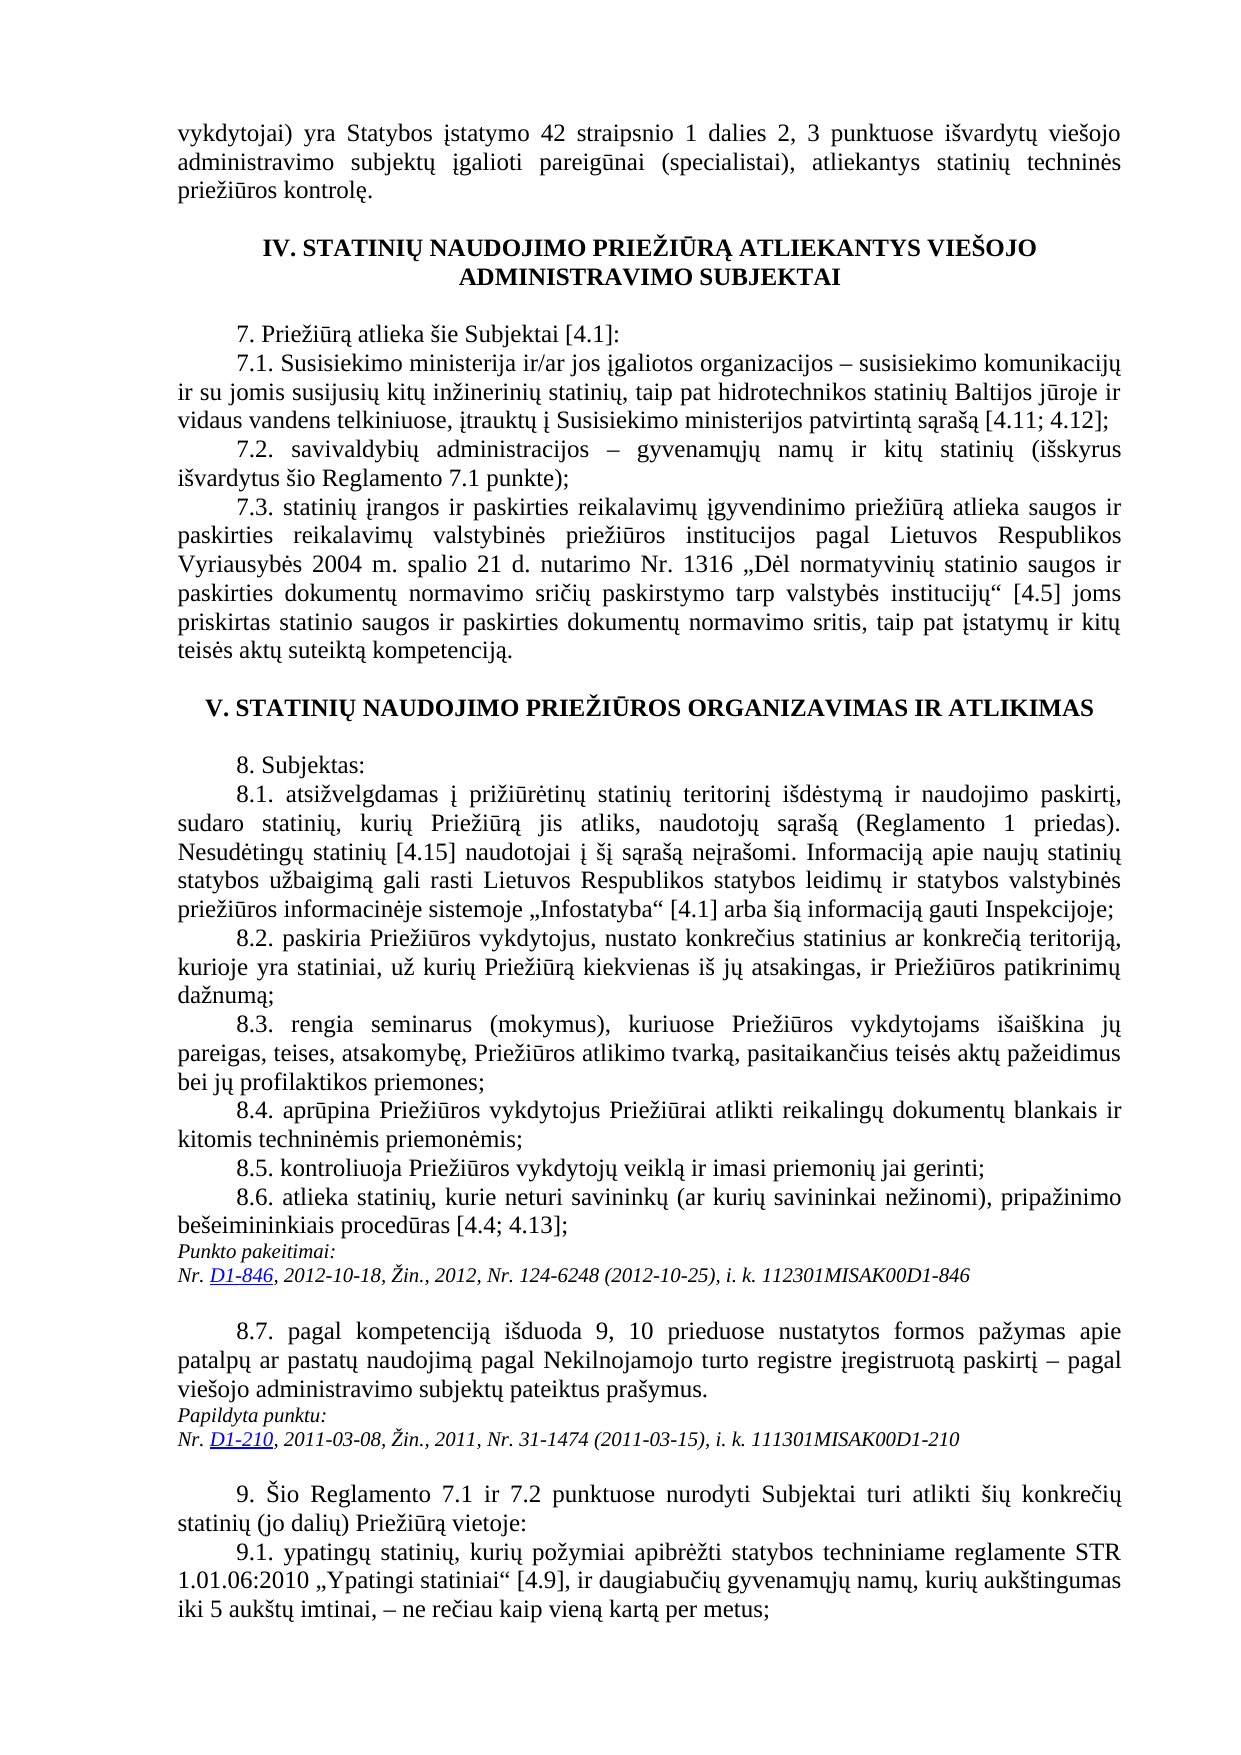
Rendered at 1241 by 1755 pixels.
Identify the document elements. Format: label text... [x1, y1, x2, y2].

text Nr. D1-846, 2012-10-18, Žin., 2012, Nr. 124-6248 (2012-10-25), i. k. 112301MISAK00D1-846 [177, 1263, 1122, 1287]
text 8.7. pagal kompetenciją išduoda 9, 10 prieduose nustatytos formos pažymas apie patalpų ar pastatų naudojimą pagal Nekilnojamojo turto registre įregistruotą paskirtį – pagal viešojo administravimo subjektų pateiktus prašymus. [177, 1316, 1122, 1402]
text 7.2. savivaldybių administracijos – gyvenamųjų namų ir kitų statinių (išskyrus išvardytus šio Reglamento 7.1 punkte); [177, 434, 1122, 492]
text 8.4. aprūpina Priežiūros vykdytojus Priežiūrai atlikti reikalingų dokumentų blankais ir kitomis techninėmis priemonėmis; [177, 1096, 1122, 1153]
text 8.6. atlieka statinių, kurie neturi savininkų (ar kurių savininkai nežinomi), pripažinimo bešeimininkiais procedūras [4.4; 4.13]; [177, 1182, 1122, 1239]
text Punkto pakeitimai: [177, 1239, 1122, 1263]
text V. STATINIŲ NAUDOJIMO PRIEŽIŪROS ORGANIZAVIMAS ir atlikimas [177, 693, 1122, 722]
text 7.3. statinių įrangos ir paskirties reikalavimų įgyvendinimo priežiūrą atlieka saugos ir paskirties reikalavimų valstybinės priežiūros institucijos pagal Lietuvos Respublikos Vyriausybės 2004 m. spalio 21 d. nutarimo Nr. 1316 „Dėl normatyvinių statinio saugos ir paskirties dokumentų normavimo sričių paskirstymo tarp valstybės institucijų“ [4.5] joms priskirtas statinio saugos ir paskirties dokumentų normavimo sritis, taip pat įstatymų ir kitų teisės aktų suteiktą kompetenciją. [177, 492, 1122, 664]
text 7. Priežiūrą atlieka šie Subjektai [4.1]: [177, 319, 1122, 348]
text 9.1. ypatingų statinių, kurių požymiai apibrėžti statybos techniniame reglamente STR 1.01.06:2010 „Ypatingi statiniai“ [4.9], ir daugiabučių gyvenamųjų namų, kurių aukštingumas iki 5 aukštų imtinai, – ne rečiau kaip vieną kartą per metus; [177, 1537, 1122, 1623]
text IV. STATINIŲ NAUDOJIMO PRIEŽIŪRĄ ATLIEKANTYS VIEŠOJO ADMINISTRAVIMO SUBJEKTAI [177, 233, 1122, 291]
text 9. Šio Reglamento 7.1 ir 7.2 punktuose nurodyti Subjektai turi atlikti šių konkrečių statinių (jo dalių) Priežiūrą vietoje: [177, 1479, 1122, 1537]
text 8.5. kontroliuoja Priežiūros vykdytojų veiklą ir imasi priemonių jai gerinti; [177, 1153, 1122, 1182]
text 8.1. atsižvelgdamas į prižiūrėtinų statinių teritorinį išdėstymą ir naudojimo paskirtį, sudaro statinių, kurių Priežiūrą jis atliks, naudotojų sąrašą (Reglamento 1 priedas). Nesudėtingų statinių [4.15] naudotojai į šį sąrašą neįrašomi. Informaciją apie naujų statinių statybos užbaigimą gali rasti Lietuvos Respublikos statybos leidimų ir statybos valstybinės priežiūros informacinėje sistemoje „Infostatyba“ [4.1] arba šią informaciją gauti Inspekcijoje; [177, 779, 1122, 923]
text Nr. D1-210, 2011-03-08, Žin., 2011, Nr. 31-1474 (2011-03-15), i. k. 111301MISAK00D1-210 [177, 1427, 1122, 1451]
text 8. Subjektas: [177, 751, 1122, 779]
text Papildyta punktu: [177, 1402, 1122, 1427]
text 8.3. rengia seminarus (mokymus), kuriuose Priežiūros vykdytojams išaiškina jų pareigas, teises, atsakomybę, Priežiūros atlikimo tvarką, pasitaikančius teisės aktų pažeidimus bei jų profilaktikos priemones; [177, 1009, 1122, 1096]
text vykdytojai) yra Statybos įstatymo 42 straipsnio 1 dalies 2, 3 punktuose išvardytų viešojo administravimo subjektų įgalioti pareigūnai (specialistai), atliekantys statinių techninės priežiūros kontrolę. [177, 118, 1122, 204]
text 8.2. paskiria Priežiūros vykdytojus, nustato konkrečius statinius ar konkrečią teritoriją, kurioje yra statiniai, už kurių Priežiūrą kiekvienas iš jų atsakingas, ir Priežiūros patikrinimų dažnumą; [177, 923, 1122, 1009]
text 7.1. Susisiekimo ministerija ir/ar jos įgaliotos organizacijos – susisiekimo komunikacijų ir su jomis susijusių kitų inžinerinių statinių, taip pat hidrotechnikos statinių Baltijos jūroje ir vidaus vandens telkiniuose, įtrauktų į Susisiekimo ministerijos patvirtintą sąrašą [4.11; 4.12]; [177, 348, 1122, 434]
